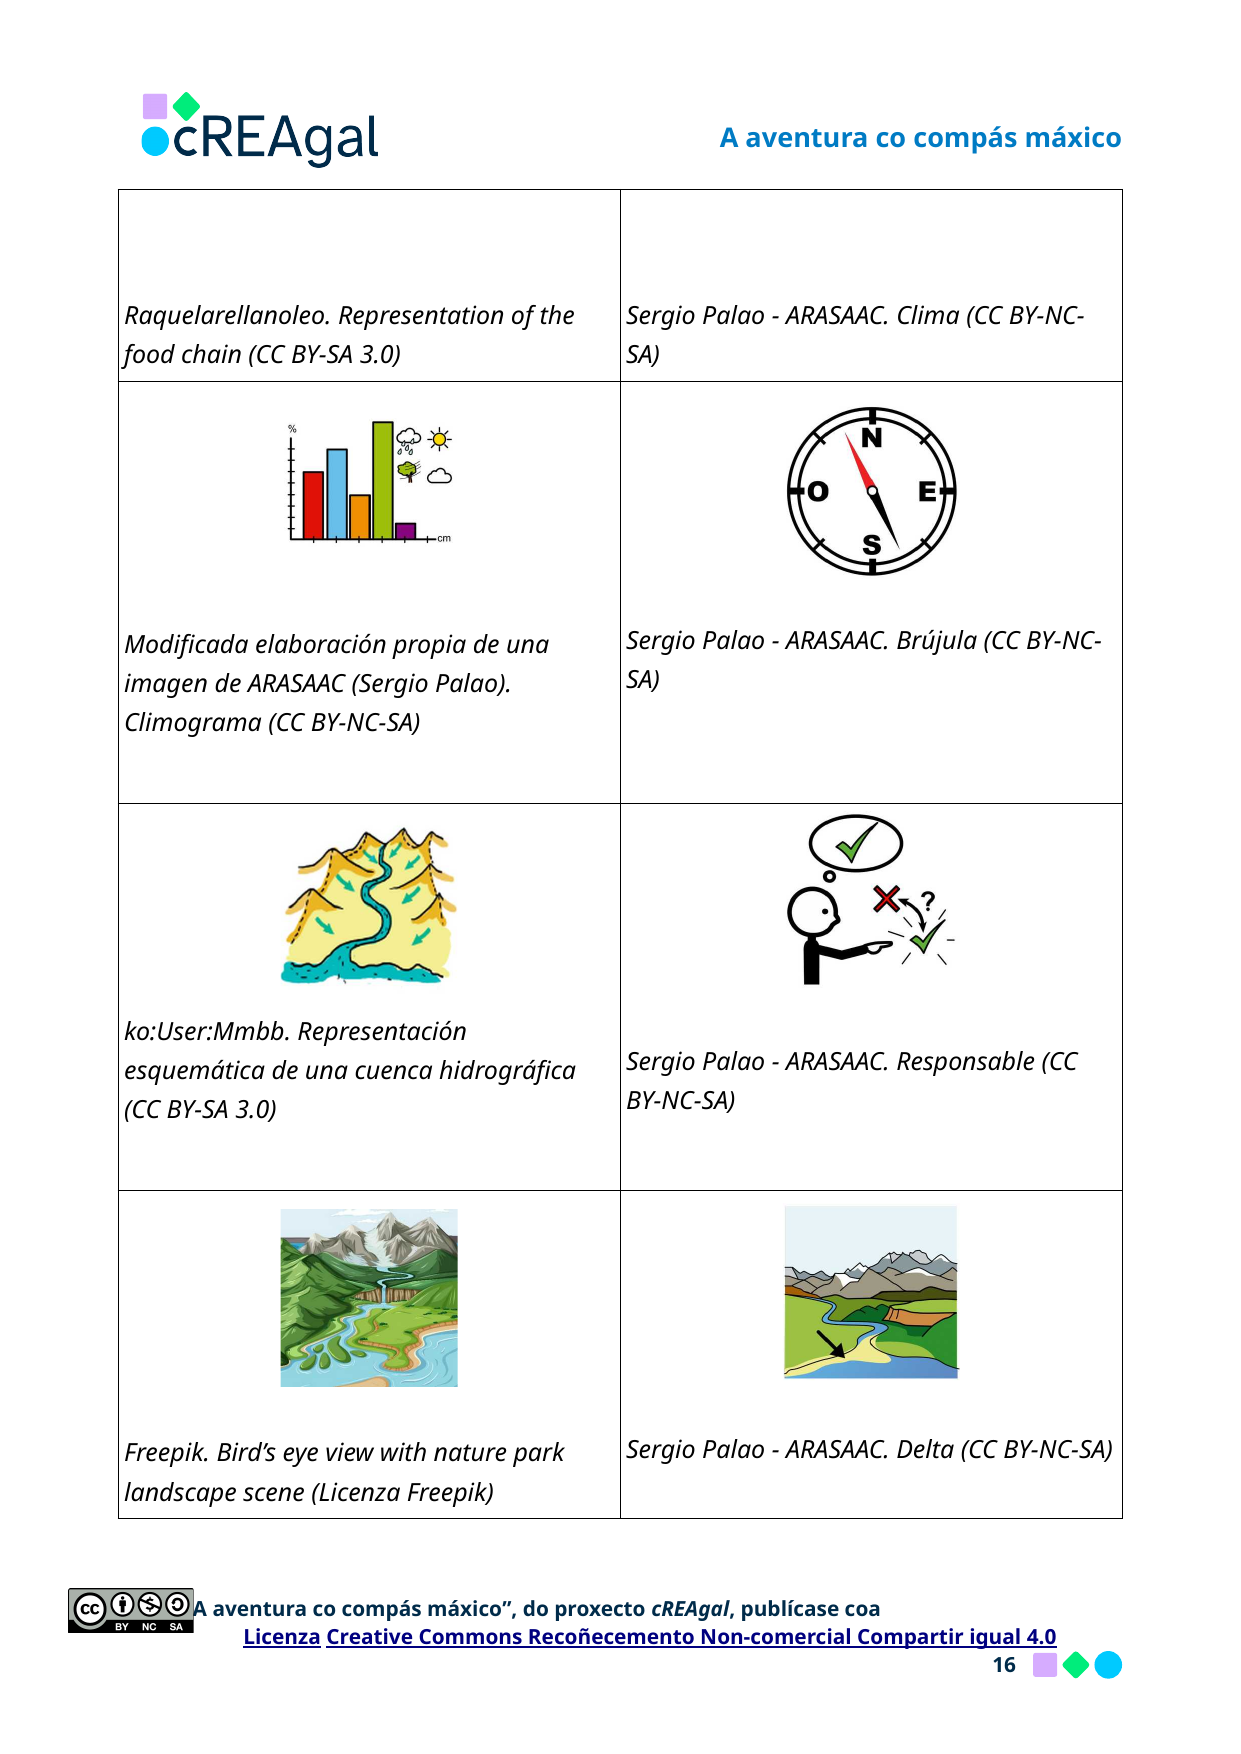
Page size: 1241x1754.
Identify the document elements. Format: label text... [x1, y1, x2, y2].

table_cell Freepik. Bird’s eye view with nature park landscape scene (Licenza Freepik) [119, 1191, 620, 1518]
picture [68, 1588, 194, 1633]
table_cell ko:User:Mmbb. Representación esquemática de una cuenca hidrográfica (CC BY-SA 3.0) [119, 804, 620, 1190]
picture [280, 1209, 458, 1387]
table_cell Raquelarellanoleo. Representation of the food chain (CC BY-SA 3.0) [119, 190, 620, 381]
table_cell Sergio Palao - ARASAAC. Responsable (CC BY-NC-SA) [621, 804, 1122, 1190]
table_cell Sergio Palao - ARASAAC. Clima (CC BY-NC-SA) [621, 190, 1122, 381]
picture [280, 817, 458, 995]
table_cell Sergio Palao - ARASAAC. Brújula (CC BY-NC-SA) [621, 382, 1122, 802]
table_cell Sergio Palao - ARASAAC. Delta (CC BY-NC-SA) [621, 1191, 1122, 1518]
picture [782, 1203, 961, 1381]
picture [280, 402, 458, 580]
picture [782, 402, 961, 580]
picture [141, 92, 378, 168]
picture [782, 811, 961, 989]
table_cell Modificada elaboración propia de una imagen de ARASAAC (Sergio Palao). Climograma (CC BY-NC-SA) [119, 382, 620, 802]
